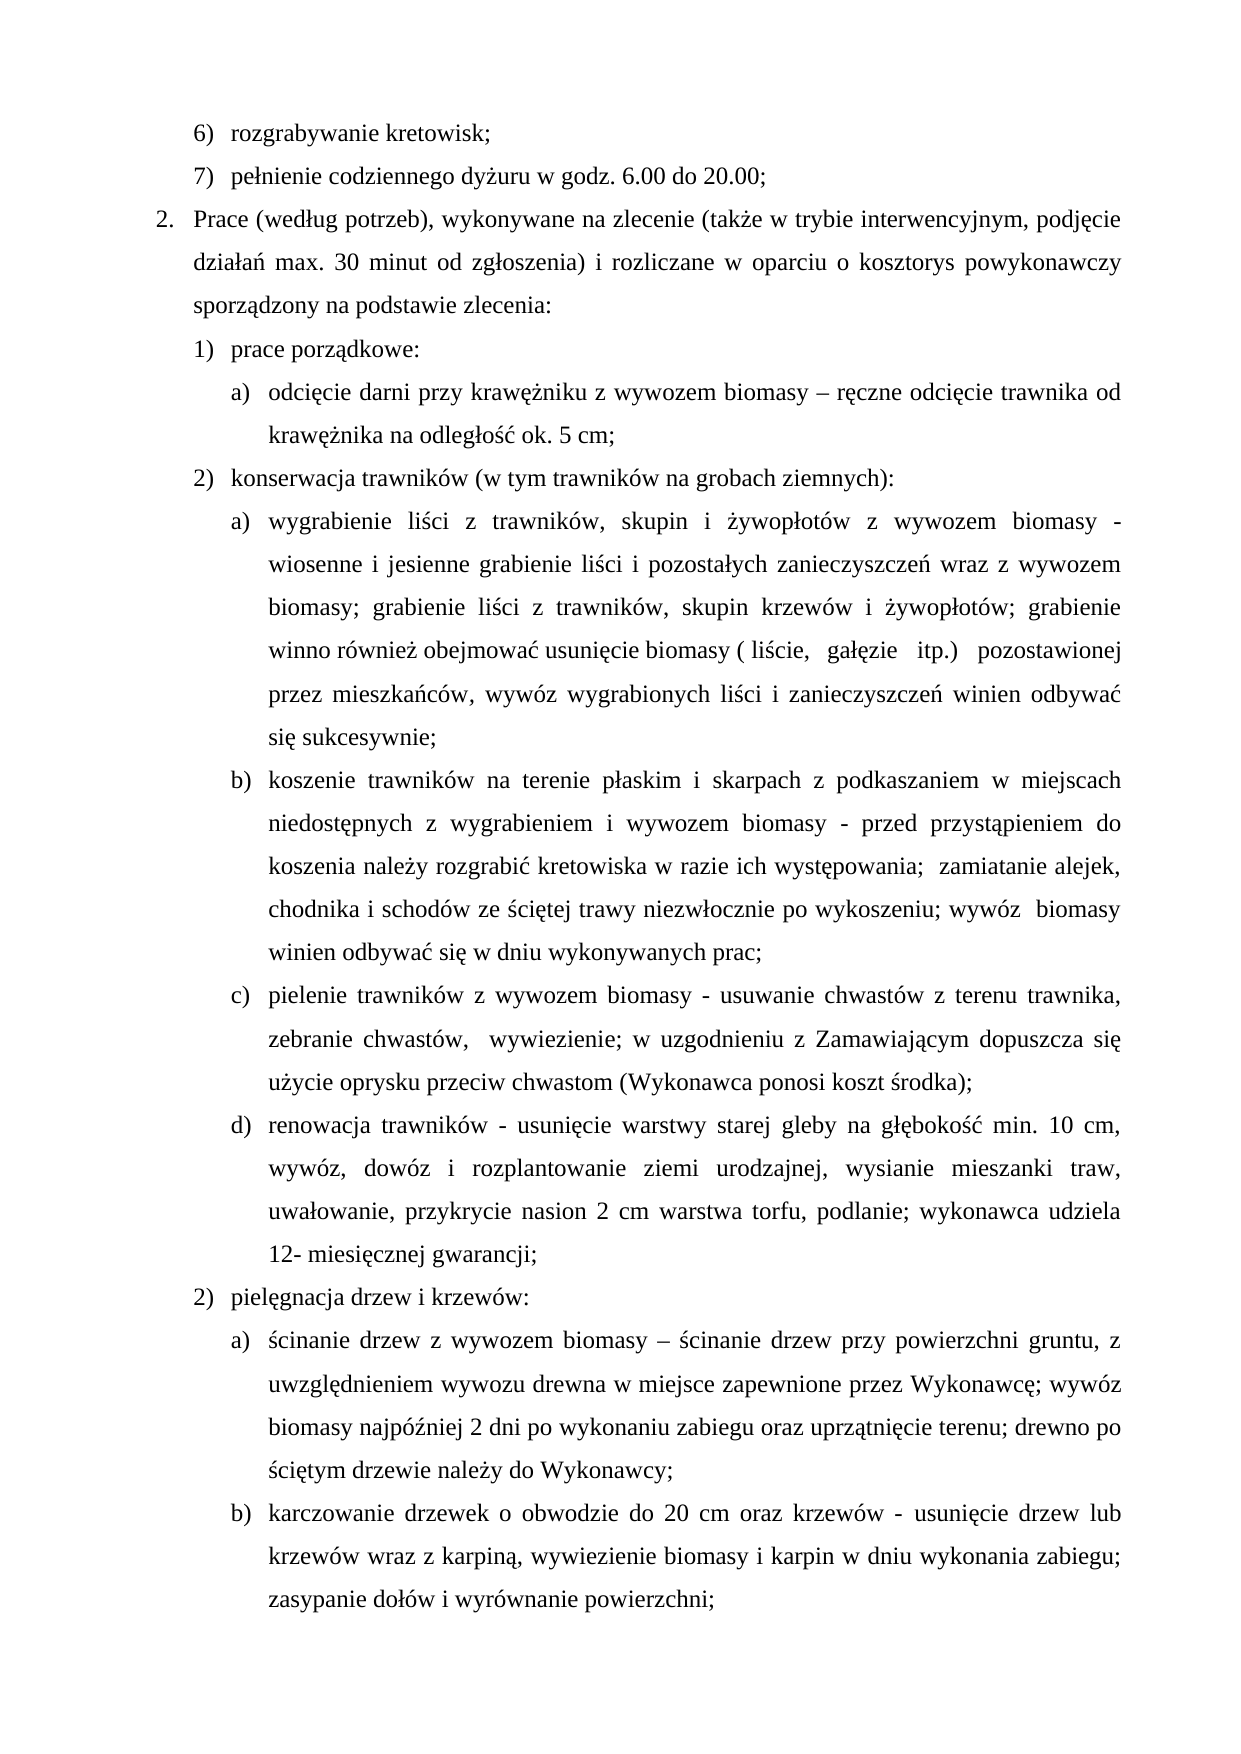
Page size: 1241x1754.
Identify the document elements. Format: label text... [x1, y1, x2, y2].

list rozgrabywanie kretowisk; [193, 118, 1122, 147]
list pełnienie codziennego dyżuru w godz. 6.00 do 20.00; [193, 161, 1122, 190]
list wygrabienie liści z trawników, skupin i żywopłotów z wywozem biomasy - wiosenne i jesienne grabienie liści i pozostałych zanieczyszczeń wraz z wywozem biomasy; grabienie liści z trawników, skupin krzewów i żywopłotów; grabienie winno również obejmować usunięcie biomasy ( liście, gałęzie itp.) pozostawionej przez mieszkańców, wywóz wygrabionych liści i zanieczyszczeń winien odbywać się sukcesywnie; [231, 506, 1122, 751]
list odcięcie darni przy krawężniku z wywozem biomasy – ręczne odcięcie trawnika od krawężnika na odległość ok. 5 cm; [231, 377, 1122, 449]
list ścinanie drzew z wywozem biomasy – ścinanie drzew przy powierzchni gruntu, z uwzględnieniem wywozu drewna w miejsce zapewnione przez Wykonawcę; wywóz biomasy najpóźniej 2 dni po wykonaniu zabiegu oraz uprzątnięcie terenu; drewno po ściętym drzewie należy do Wykonawcy; [231, 1326, 1122, 1484]
list konserwacja trawników (w tym trawników na grobach ziemnych): [193, 463, 1122, 492]
list pielenie trawników z wywozem biomasy - usuwanie chwastów z terenu trawnika, zebranie chwastów, wywiezienie; w uzgodnieniu z Zamawiającym dopuszcza się użycie oprysku przeciw chwastom (Wykonawca ponosi koszt środka); [231, 981, 1122, 1096]
list Prace (według potrzeb), wykonywane na zlecenie (także w trybie interwencyjnym, podjęcie działań max. 30 minut od zgłoszenia) i rozliczane w oparciu o kosztorys powykonawczy sporządzony na podstawie zlecenia: [156, 204, 1122, 319]
list renowacja trawników - usunięcie warstwy starej gleby na głębokość min. 10 cm, wywóz, dowóz i rozplantowanie ziemi urodzajnej, wysianie mieszanki traw, uwałowanie, przykrycie nasion 2 cm warstwa torfu, podlanie; wykonawca udziela 12- miesięcznej gwarancji; [231, 1110, 1122, 1268]
list prace porządkowe: [193, 334, 1122, 362]
list pielęgnacja drzew i krzewów: [193, 1282, 1122, 1311]
list karczowanie drzewek o obwodzie do 20 cm oraz krzewów - usunięcie drzew lub krzewów wraz z karpiną, wywiezienie biomasy i karpin w dniu wykonania zabiegu; zasypanie dołów i wyrównanie powierzchni; [231, 1498, 1122, 1613]
list koszenie trawników na terenie płaskim i skarpach z podkaszaniem w miejscach niedostępnych z wygrabieniem i wywozem biomasy - przed przystąpieniem do koszenia należy rozgrabić kretowiska w razie ich występowania; zamiatanie alejek, chodnika i schodów ze ściętej trawy niezwłocznie po wykoszeniu; wywóz biomasy winien odbywać się w dniu wykonywanych prac; [231, 765, 1122, 966]
